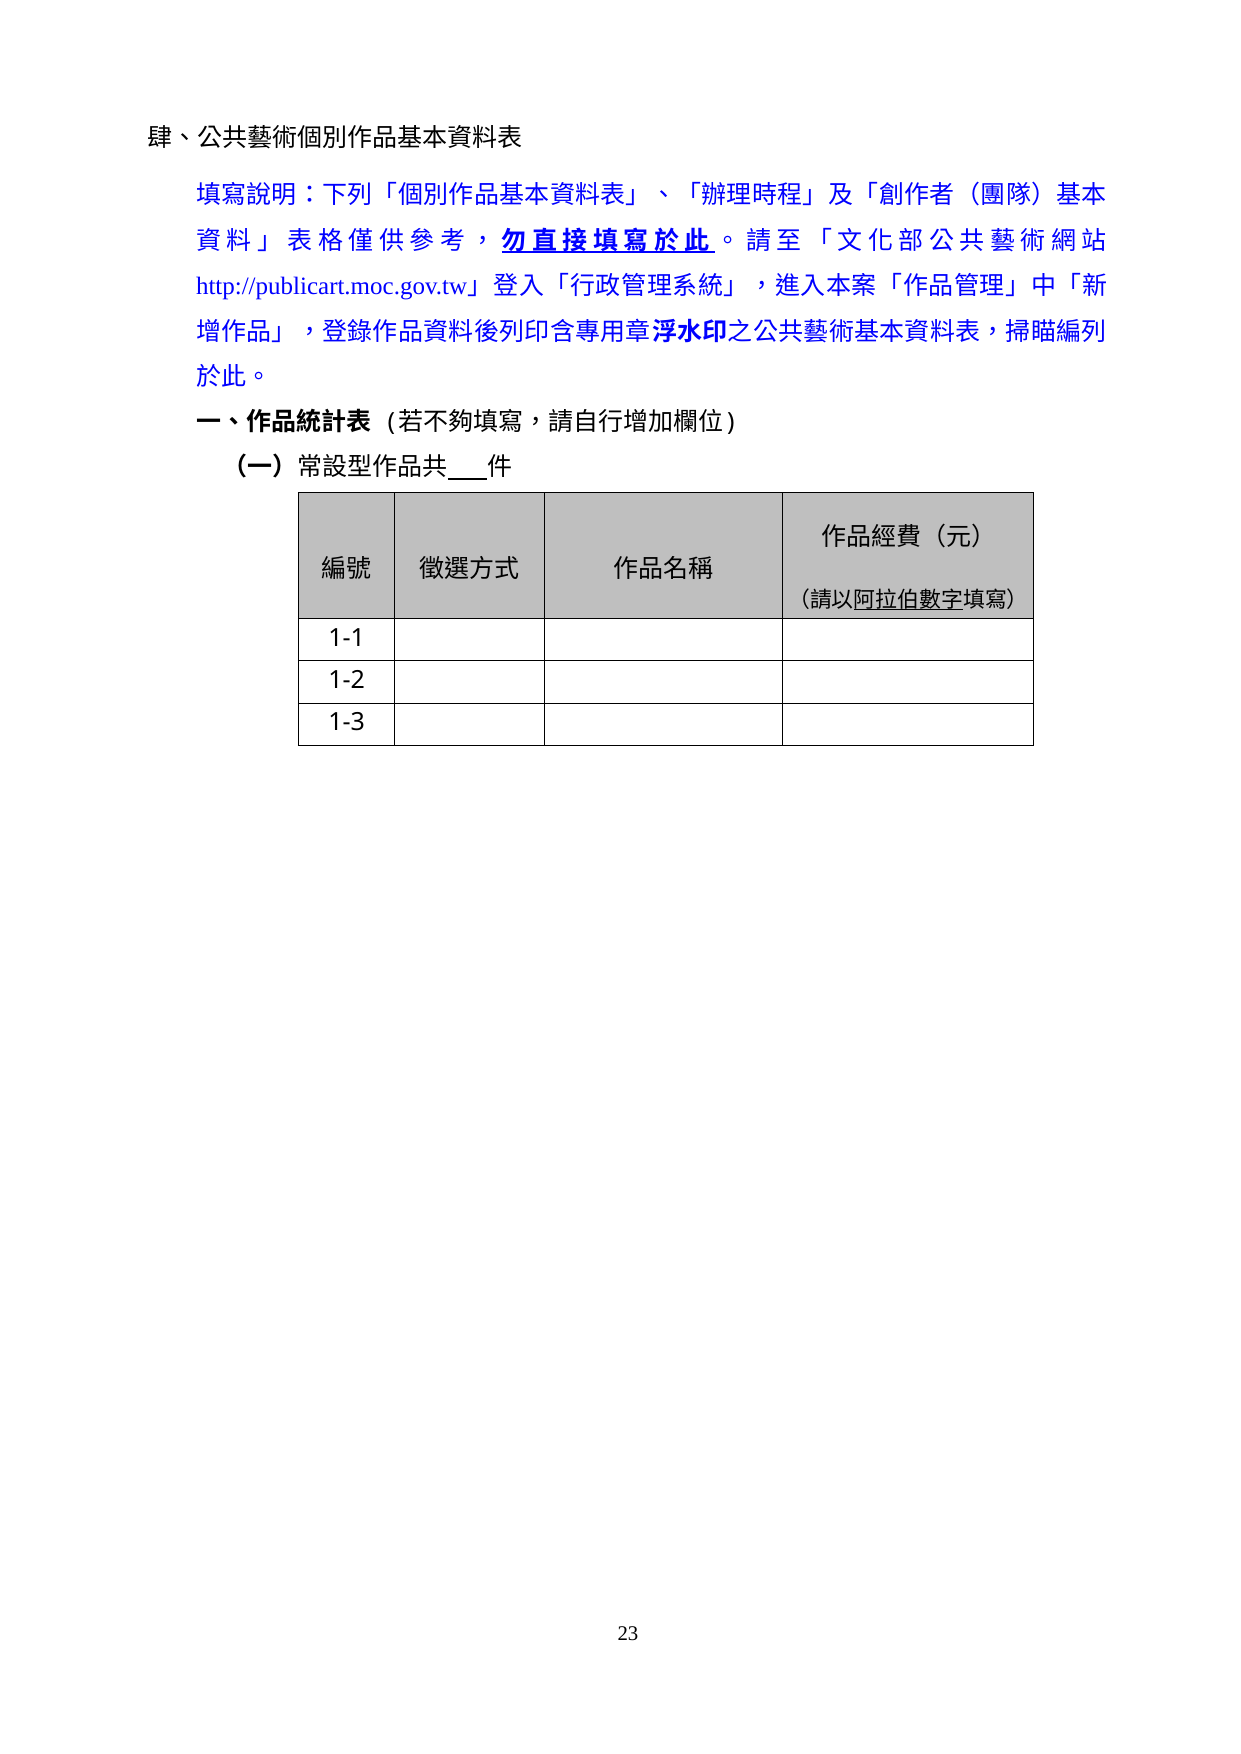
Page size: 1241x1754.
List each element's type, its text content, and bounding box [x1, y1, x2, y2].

table_cell [545, 704, 782, 745]
table_cell [783, 704, 1033, 745]
text 肆、公共藝術個別作品基本資料表 [148, 94, 1107, 156]
table_header 徵選方式 [395, 493, 544, 618]
table_header 作品名稱 [545, 493, 782, 618]
table_cell 1-3 [299, 704, 394, 745]
table_cell [395, 704, 544, 745]
table_cell [395, 661, 544, 703]
table_cell [395, 619, 544, 660]
table_cell [545, 661, 782, 703]
table_cell [783, 619, 1033, 660]
table_cell 1-1 [299, 619, 394, 660]
table_cell [545, 619, 782, 660]
table_cell 1-2 [299, 661, 394, 703]
text 一、作品統計表 (若不夠填寫，請自行增加欄位) [196, 402, 1107, 438]
table_header 作品經費（元） （請以阿拉伯數字填寫） [783, 493, 1033, 618]
text 填寫說明：下列「個別作品基本資料表」、「辦理時程」及「創作者（團隊）基本資料」表格僅供參考，勿直接填寫於此。請至「文化部公共藝術網站 http://publicart.moc.gov.tw」登入「行政管理系統」，進入本案「作品管理」中「新增作品」，登錄作品資料後列印含專用章浮水印之公共藝術基本資料表，掃瞄編列於此。 [196, 175, 1107, 392]
table_header 編號 [299, 493, 394, 618]
text （一）常設型作品共 件 [148, 447, 1107, 483]
table_cell [783, 661, 1033, 703]
